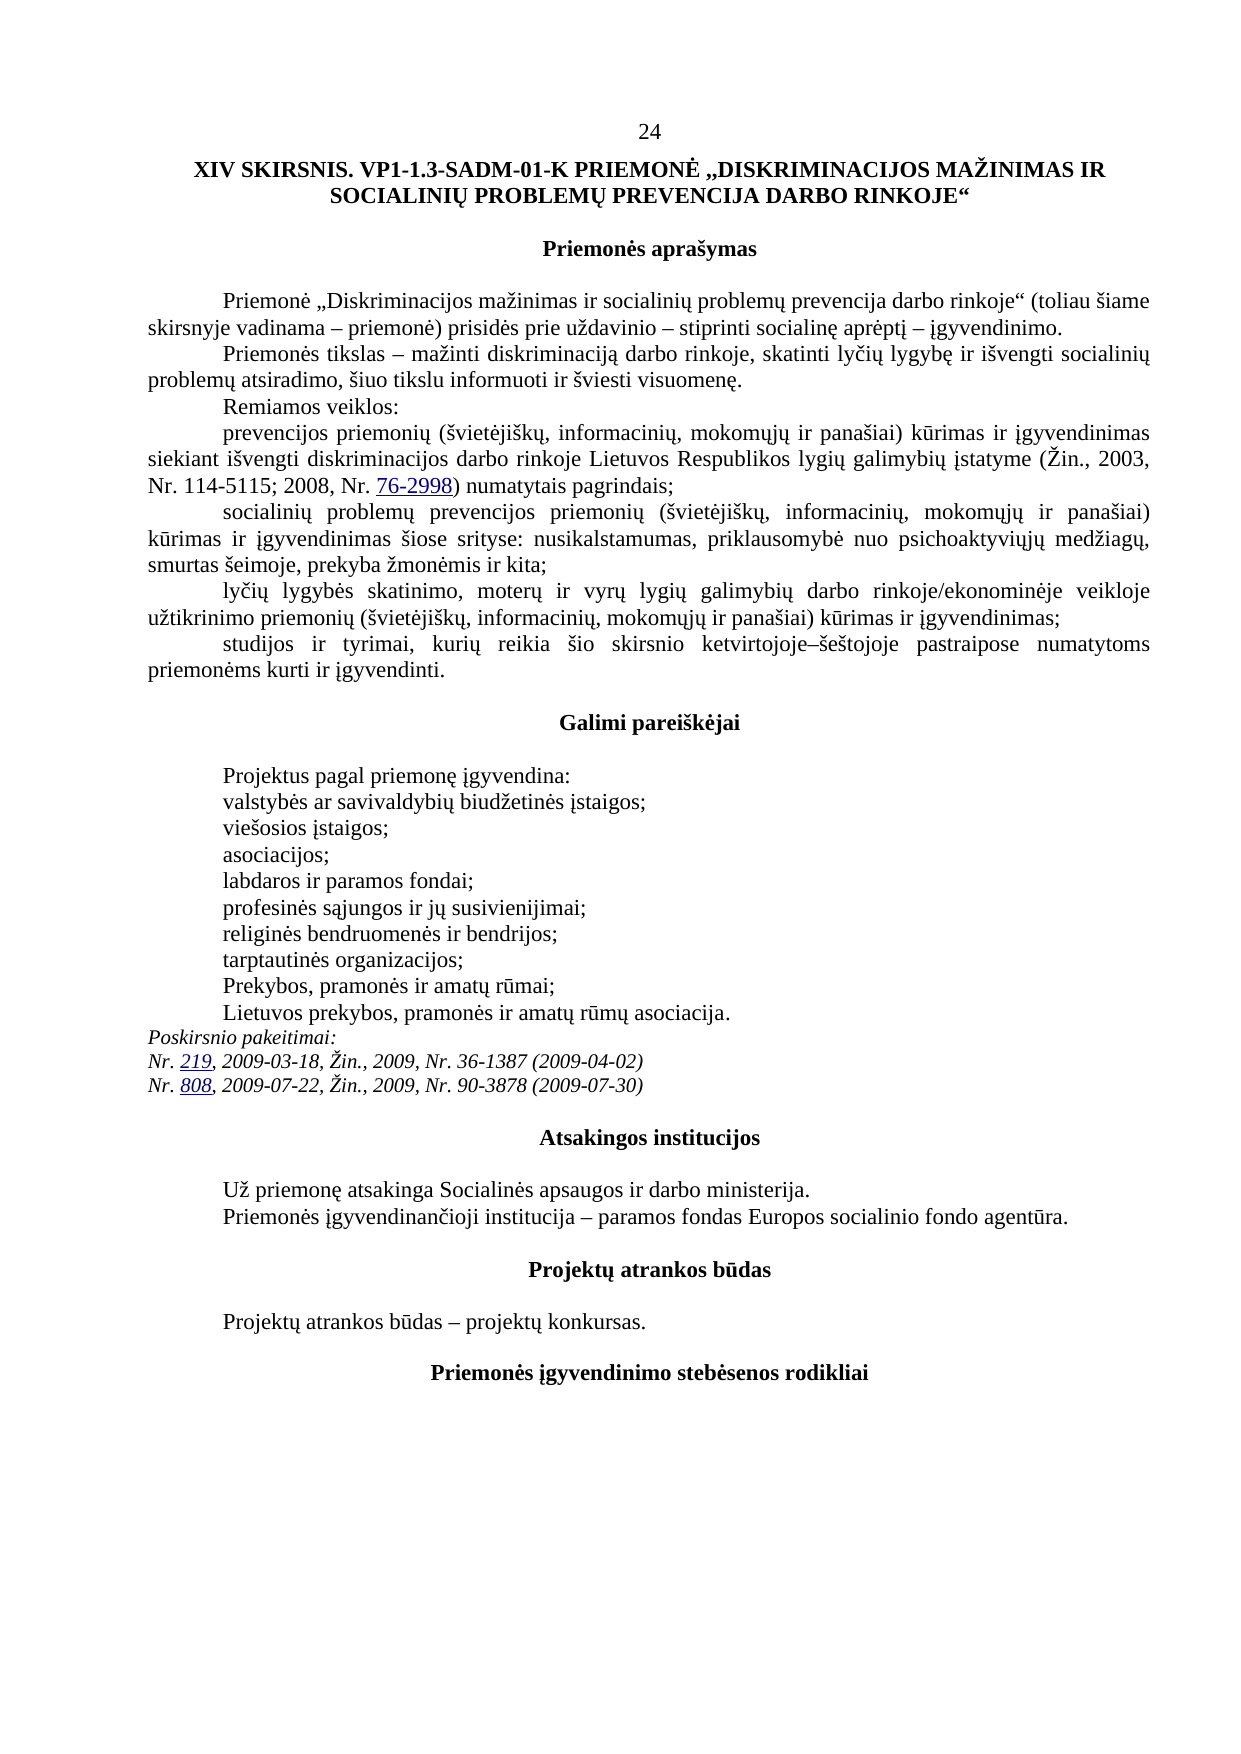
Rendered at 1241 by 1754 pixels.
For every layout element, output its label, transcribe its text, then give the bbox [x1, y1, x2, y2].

text viešosios įstaigos; [148, 814, 1152, 841]
text asociacijos; [148, 841, 1152, 867]
text valstybės ar savivaldybių biudžetinės įstaigos; [148, 788, 1152, 814]
text Galimi pareiškėjai [148, 709, 1152, 735]
text Atsakingos institucijos [148, 1124, 1152, 1150]
text profesinės sąjungos ir jų susivienijimai; [148, 893, 1152, 920]
text Prekybos, pramonės ir amatų rūmai; [148, 973, 1152, 999]
text Priemonės tikslas – mažinti diskriminaciją darbo rinkoje, skatinti lyčių lygybę ir išvengti socialinių problemų atsiradimo, šiuo tikslu informuoti ir šviesti visuomenę. [148, 340, 1152, 393]
text Priemonės įgyvendinančioji institucija – paramos fondas Europos socialinio fondo agentūra. [148, 1203, 1152, 1229]
text religinės bendruomenės ir bendrijos; [148, 920, 1152, 946]
text Projektų atrankos būdas – projektų konkursas. [148, 1308, 1152, 1335]
text Nr. 808, 2009-07-22, Žin., 2009, Nr. 90-3878 (2009-07-30) [148, 1073, 1152, 1097]
text Lietuvos prekybos, pramonės ir amatų rūmų asociacija. [148, 999, 1152, 1025]
text Už priemonę atsakinga Socialinės apsaugos ir darbo ministerija. [148, 1177, 1152, 1203]
text Nr. 219, 2009-03-18, Žin., 2009, Nr. 36-1387 (2009-04-02) [148, 1049, 1152, 1073]
text Poskirsnio pakeitimai: [148, 1025, 1152, 1049]
text Priemonė „Diskriminacijos mažinimas ir socialinių problemų prevencija darbo rinkoje“ (toliau šiame skirsnyje vadinama – priemonė) prisidės prie uždavinio – stiprinti socialinę aprėptį – įgyvendinimo. [148, 287, 1152, 340]
text studijos ir tyrimai, kurių reikia šio skirsnio ketvirtojoje–šeštojoje pastraipose numatytoms priemonėms kurti ir įgyvendinti. [148, 630, 1152, 683]
text socialinių problemų prevencijos priemonių (švietėjiškų, informacinių, mokomųjų ir panašiai) kūrimas ir įgyvendinimas šiose srityse: nusikalstamumas, priklausomybė nuo psichoaktyviųjų medžiagų, smurtas šeimoje, prekyba žmonėmis ir kita; [148, 498, 1152, 577]
text Projektus pagal priemonę įgyvendina: [148, 762, 1152, 788]
text Remiamos veiklos: [148, 393, 1152, 419]
text lyčių lygybės skatinimo, moterų ir vyrų lygių galimybių darbo rinkoje/ekonominėje veikloje užtikrinimo priemonių (švietėjiškų, informacinių, mokomųjų ir panašiai) kūrimas ir įgyvendinimas; [148, 577, 1152, 630]
subtitle XIV SKIRSNIS. VP1-1.3-SADM-01-K PRIEMONĖ ,,DISKRIMINACIJOS MAŽINIMAS IR SOCIALINIŲ PROBLEMŲ PREVENCIJA DARBO RINKOJE“ [148, 156, 1152, 208]
text prevencijos priemonių (švietėjiškų, informacinių, mokomųjų ir panašiai) kūrimas ir įgyvendinimas siekiant išvengti diskriminacijos darbo rinkoje Lietuvos Respublikos lygių galimybių įstatyme (Žin., 2003, Nr. 114-5115; 2008, Nr. 76-2998) numatytais pagrindais; [148, 419, 1152, 498]
text Projektų atrankos būdas [148, 1256, 1152, 1282]
text Priemonės įgyvendinimo stebėsenos rodikliai [148, 1359, 1152, 1385]
text labdaros ir paramos fondai; [148, 867, 1152, 893]
text Priemonės aprašymas [148, 235, 1152, 261]
text tarptautinės organizacijos; [148, 946, 1152, 973]
